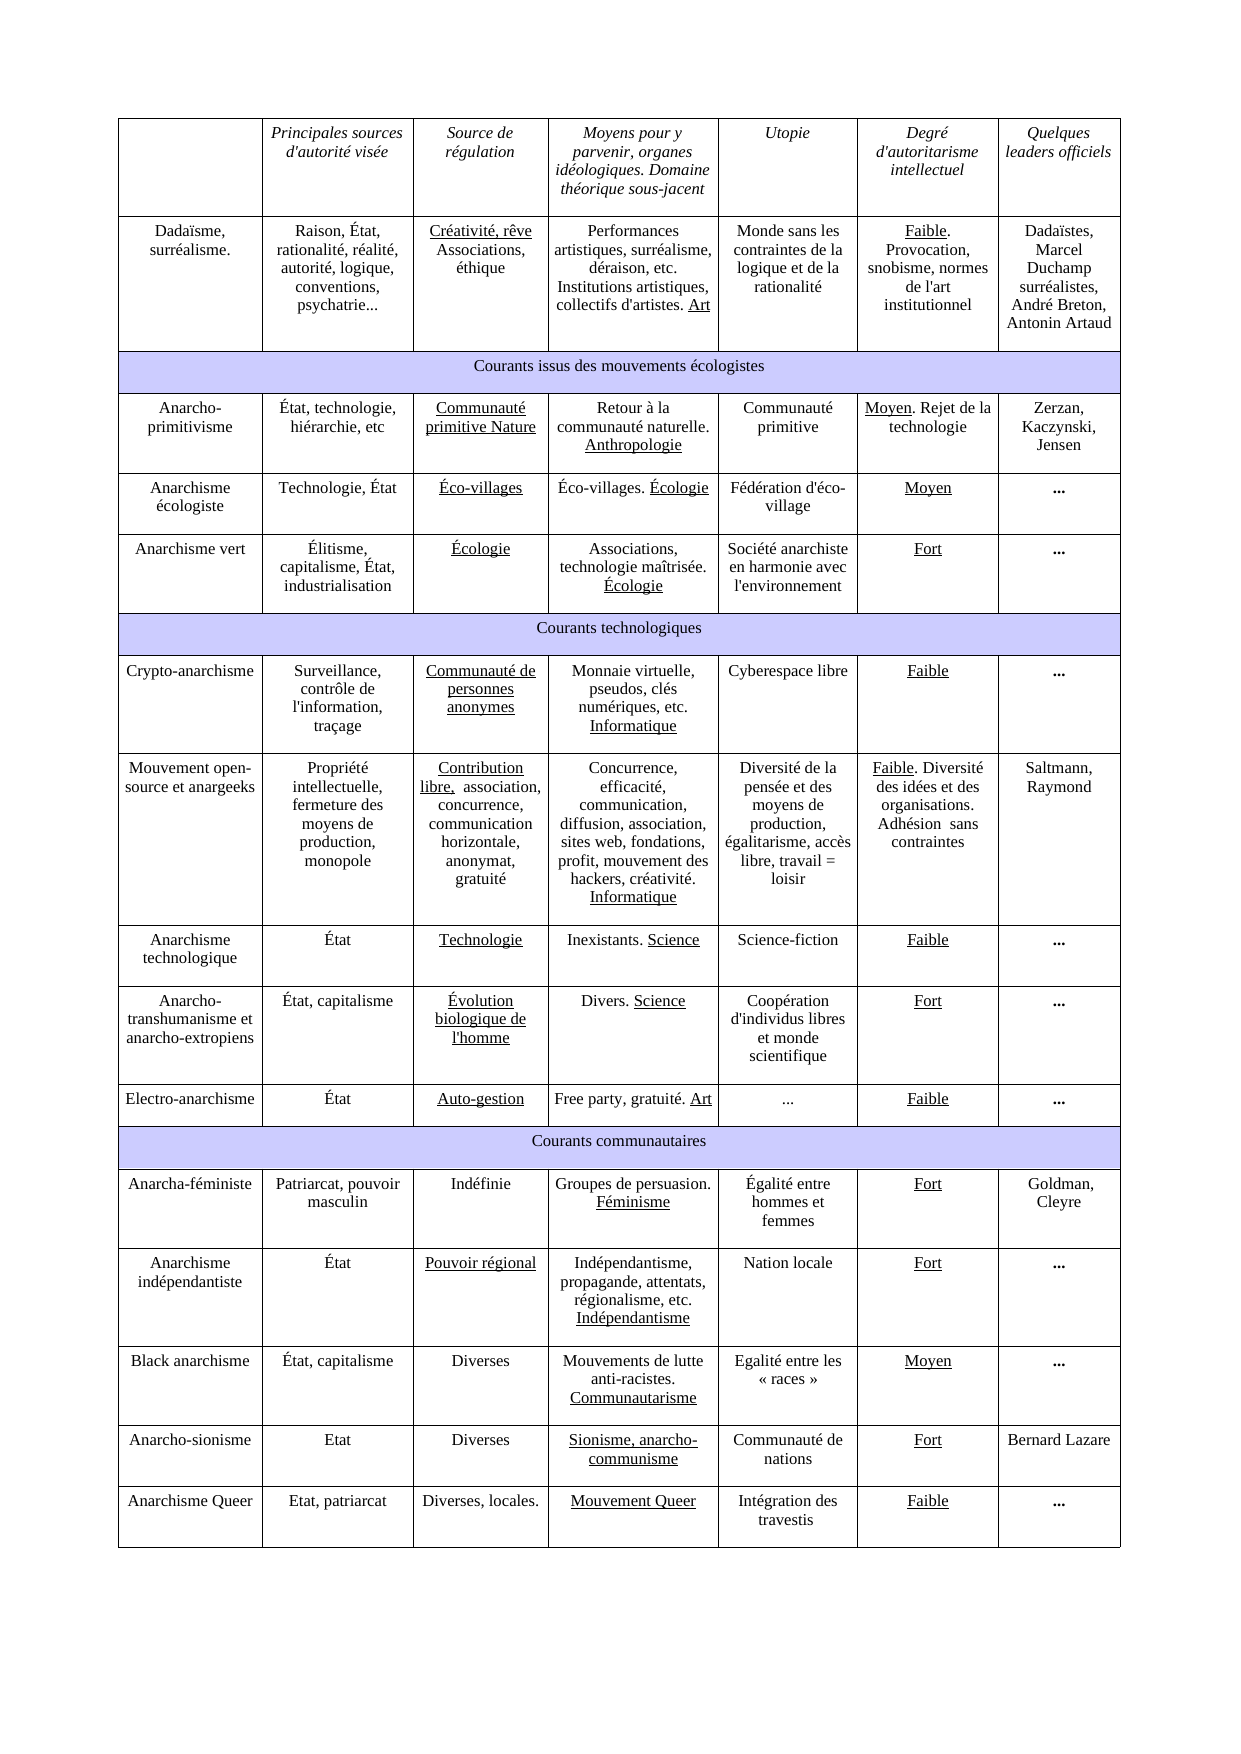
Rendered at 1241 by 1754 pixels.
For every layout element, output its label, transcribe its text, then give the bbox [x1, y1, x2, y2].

table_cell Zerzan, Kaczynski, Jensen [999, 394, 1120, 472]
table_cell Fort [858, 1426, 998, 1486]
table_cell État [263, 1249, 413, 1346]
table_cell Indépendantisme, propagande, attentats, régionalisme, etc. Indépendantisme [549, 1249, 718, 1346]
table_cell Etat, patriarcat [263, 1487, 413, 1547]
table_cell Moyen. Rejet de la technologie [858, 394, 998, 472]
table_cell Nation locale [719, 1249, 857, 1346]
table_cell Communauté de nations [719, 1426, 857, 1486]
table_cell Communauté de personnes anonymes [414, 656, 548, 753]
table_cell Auto-gestion [414, 1085, 548, 1126]
table_cell Contribution libre, association, concurrence, communication horizontale, anonymat, gratuité [414, 754, 548, 925]
table_cell Anarcho-transhumanisme et anarcho-extropiens [119, 987, 262, 1083]
table_cell Goldman, Cleyre [999, 1170, 1120, 1248]
table_cell Faible. Provocation, snobisme, normes de l'art institutionnel [858, 217, 998, 351]
table_cell État, capitalisme [263, 1347, 413, 1425]
table_cell Cyberespace libre [719, 656, 857, 753]
table_cell ... [999, 926, 1120, 986]
table_cell Intégration des travestis [719, 1487, 857, 1547]
table_cell Créativité, rêve Associations, éthique [414, 217, 548, 351]
table_cell Black anarchisme [119, 1347, 262, 1425]
table_cell Mouvements de lutte anti-racistes. Communautarisme [549, 1347, 718, 1425]
table_cell État [263, 926, 413, 986]
table_header Quelques leaders officiels [999, 119, 1120, 216]
table_cell ... [999, 1085, 1120, 1126]
table_cell Indéfinie [414, 1170, 548, 1248]
table_cell Fort [858, 1170, 998, 1248]
table_cell Fort [858, 1249, 998, 1346]
table_cell Technologie [414, 926, 548, 986]
table_cell Free party, gratuité. Art [549, 1085, 718, 1126]
table_cell Concurrence, efficacité, communication, diffusion, association, sites web, fondations, profit, mouvement des hackers, créativité. Informatique [549, 754, 718, 925]
table_cell ... [999, 1249, 1120, 1346]
table_cell Faible [858, 1487, 998, 1547]
table_cell Dadaïsme, surréalisme. [119, 217, 262, 351]
table_cell Anarcha-féministe [119, 1170, 262, 1248]
table_header Source de régulation [414, 119, 548, 216]
table_cell ... [999, 656, 1120, 753]
table_cell Communauté primitive [719, 394, 857, 472]
table_cell Diverses, locales. [414, 1487, 548, 1547]
table_cell Évolution biologique de l'homme [414, 987, 548, 1083]
table_cell Crypto-anarchisme [119, 656, 262, 753]
table_cell Divers. Science [549, 987, 718, 1083]
table_cell Moyen [858, 1347, 998, 1425]
table_cell Faible [858, 1085, 998, 1126]
table_cell État [263, 1085, 413, 1126]
table_header Moyens pour y parvenir, organes idéologiques. Domaine théorique sous-jacent [549, 119, 718, 216]
table_cell Saltmann, Raymond [999, 754, 1120, 925]
table_cell Pouvoir régional [414, 1249, 548, 1346]
table_cell ... [719, 1085, 857, 1126]
table_cell Monde sans les contraintes de la logique et de la rationalité [719, 217, 857, 351]
table_cell Monnaie virtuelle, pseudos, clés numériques, etc. Informatique [549, 656, 718, 753]
table_cell Société anarchiste en harmonie avec l'environnement [719, 535, 857, 613]
table_cell Écologie [414, 535, 548, 613]
table_cell État, technologie, hiérarchie, etc [263, 394, 413, 472]
table_cell Éco-villages [414, 474, 548, 533]
table_cell Anarchisme écologiste [119, 474, 262, 533]
table_cell Mouvement Queer [549, 1487, 718, 1547]
table_cell Moyen [858, 474, 998, 533]
table_cell Anarchisme Queer [119, 1487, 262, 1547]
table_cell Technologie, État [263, 474, 413, 533]
table_cell Courants communautaires [119, 1127, 1120, 1168]
table_cell Dadaïstes, Marcel Duchamp surréalistes, André Breton, Antonin Artaud [999, 217, 1120, 351]
table_cell Anarchisme technologique [119, 926, 262, 986]
table_cell Fort [858, 987, 998, 1083]
table_cell Courants technologiques [119, 614, 1120, 655]
table_cell Anarcho-primitivisme [119, 394, 262, 472]
table_cell Science-fiction [719, 926, 857, 986]
table_cell Diverses [414, 1426, 548, 1486]
table_cell Anarchisme indépendantiste [119, 1249, 262, 1346]
table_cell ... [999, 1487, 1120, 1547]
table_cell Courants issus des mouvements écologistes [119, 352, 1120, 393]
table_cell Groupes de persuasion. Féminisme [549, 1170, 718, 1248]
table_cell Raison, État, rationalité, réalité, autorité, logique, conventions, psychatrie... [263, 217, 413, 351]
table_cell Diverses [414, 1347, 548, 1425]
table_cell Inexistants. Science [549, 926, 718, 986]
table_cell Faible. Diversité des idées et des organisations. Adhésion sans contraintes [858, 754, 998, 925]
table_cell Electro-anarchisme [119, 1085, 262, 1126]
table_cell Faible [858, 926, 998, 986]
table_header Principales sources d'autorité visée [263, 119, 413, 216]
table_cell Patriarcat, pouvoir masculin [263, 1170, 413, 1248]
table_cell Propriété intellectuelle, fermeture des moyens de production, monopole [263, 754, 413, 925]
table_cell Coopération d'individus libres et monde scientifique [719, 987, 857, 1083]
table_cell Bernard Lazare [999, 1426, 1120, 1486]
table_cell Fort [858, 535, 998, 613]
table_cell Retour à la communauté naturelle. Anthropologie [549, 394, 718, 472]
table_cell Égalité entre hommes et femmes [719, 1170, 857, 1248]
table_cell Egalité entre les « races » [719, 1347, 857, 1425]
table_cell Éco-villages. Écologie [549, 474, 718, 533]
table_cell Etat [263, 1426, 413, 1486]
table_cell Fédération d'éco-village [719, 474, 857, 533]
table_cell Diversité de la pensée et des moyens de production, égalitarisme, accès libre, travail = loisir [719, 754, 857, 925]
table_cell Mouvement open-source et anargeeks [119, 754, 262, 925]
table_cell Élitisme, capitalisme, État, industrialisation [263, 535, 413, 613]
table_cell ... [999, 987, 1120, 1083]
table_cell État, capitalisme [263, 987, 413, 1083]
table_cell Communauté primitive Nature [414, 394, 548, 472]
table_cell Faible [858, 656, 998, 753]
table_cell Anarcho-sionisme [119, 1426, 262, 1486]
table_cell ... [999, 1347, 1120, 1425]
table_header [119, 119, 262, 216]
table_cell Sionisme, anarcho-communisme [549, 1426, 718, 1486]
table_cell ... [999, 474, 1120, 533]
table_cell Surveillance, contrôle de l'information, traçage [263, 656, 413, 753]
table_cell Performances artistiques, surréalisme, déraison, etc. Institutions artistiques, collectifs d'artistes. Art [549, 217, 718, 351]
table_header Utopie [719, 119, 857, 216]
table_cell Associations, technologie maîtrisée. Écologie [549, 535, 718, 613]
table_cell ... [999, 535, 1120, 613]
table_cell Anarchisme vert [119, 535, 262, 613]
table_header Degré d'autoritarisme intellectuel [858, 119, 998, 216]
